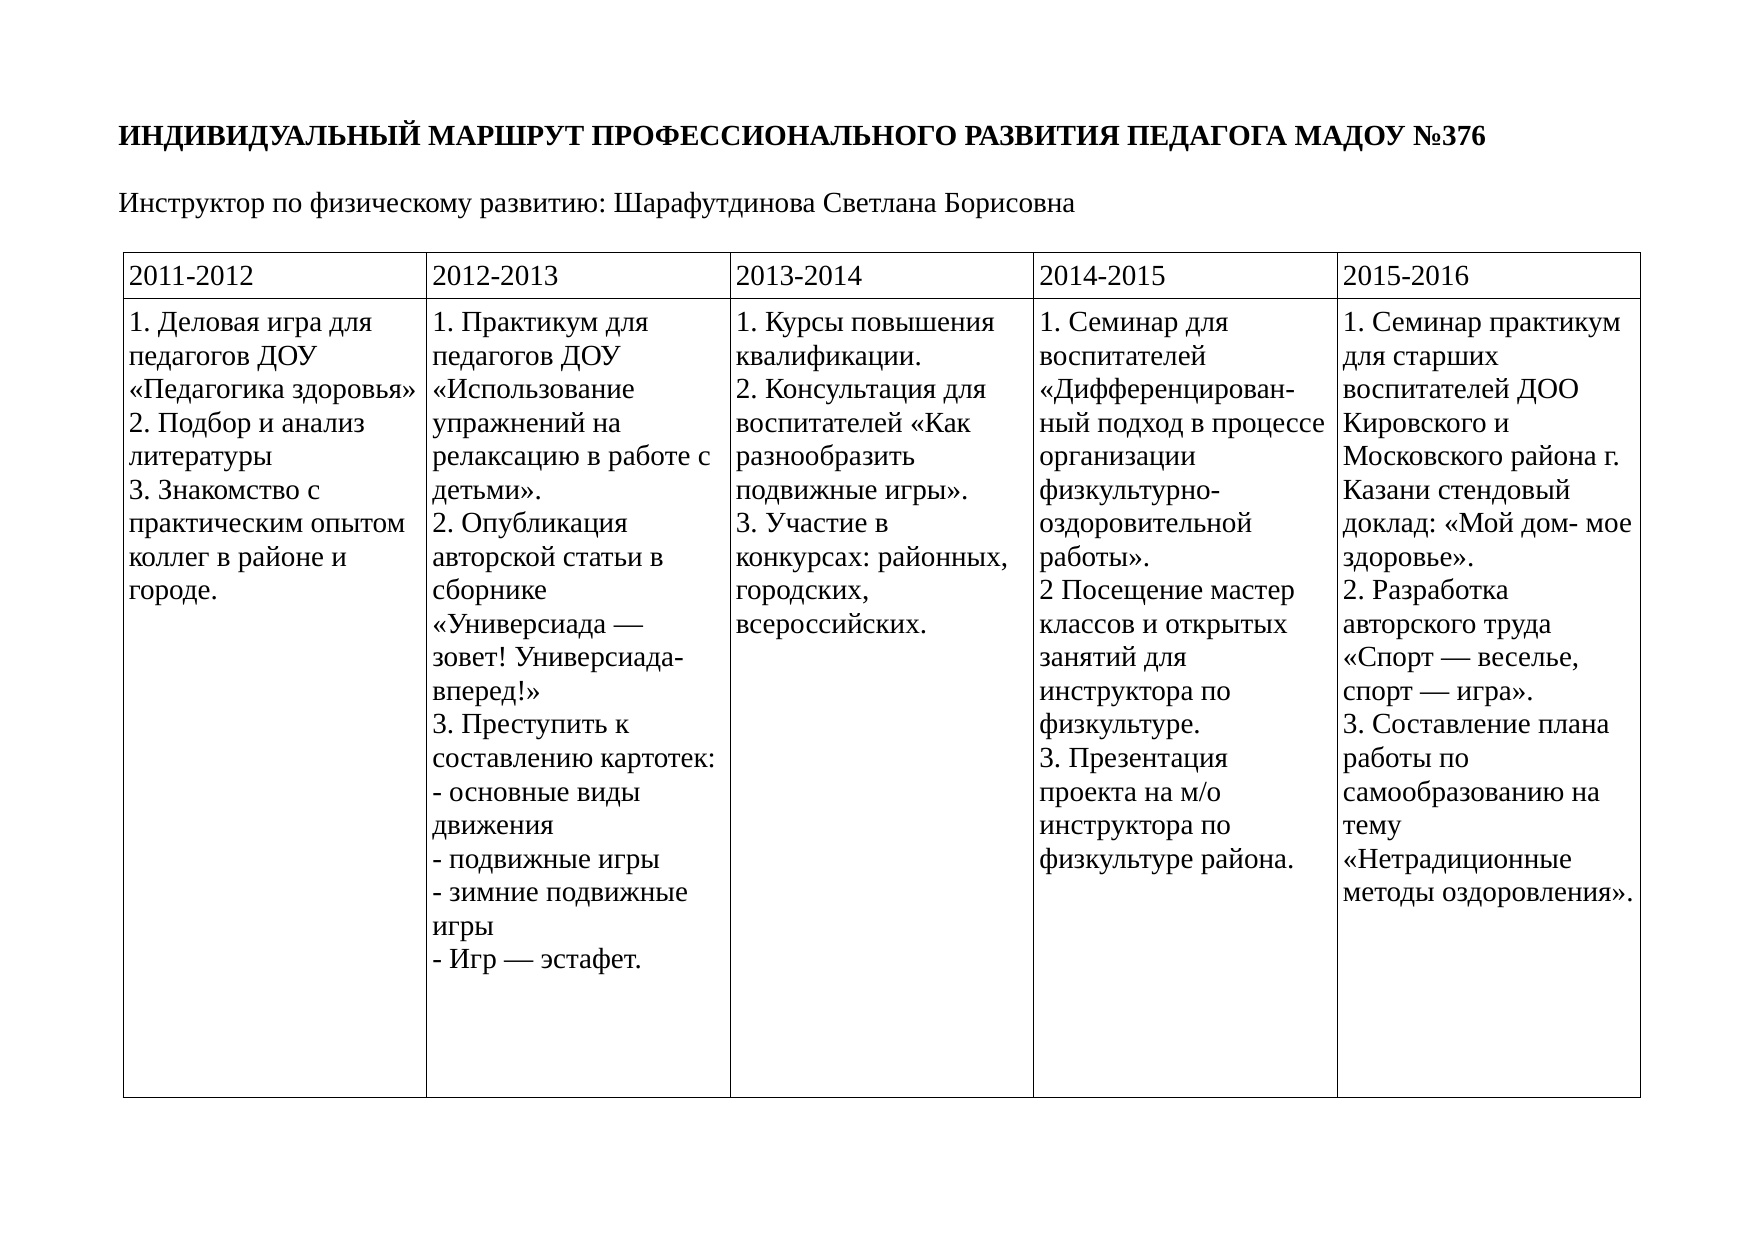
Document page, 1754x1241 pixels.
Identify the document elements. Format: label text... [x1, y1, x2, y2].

table_header 2013-2014 [731, 253, 1033, 298]
table_header 2011-2012 [124, 253, 426, 298]
table_cell 1. Семинар практикум для старших воспитателей ДОО Кировского и Московского района г. Казани стендовый доклад: «Мой дом- мое здоровье». 2. Разработка авторского труда «Спорт — веселье, спорт — игра». 3. Составление плана работы по самообразованию на тему «Нетрадиционные методы оздоровления». [1338, 299, 1640, 1097]
table_cell 1. Семинар для воспитателей «Дифференцирован- ный подход в процессе организации физкультурно-оздоровительной работы». 2 Посещение мастер классов и открытых занятий для инструктора по физкультуре. 3. Презентация проекта на м/о инструктора по физкультуре района. [1034, 299, 1337, 1097]
table_cell 1. Практикум для педагогов ДОУ «Использование упражнений на релаксацию в работе с детьми». 2. Опубликация авторской статьи в сборнике «Универсиада — зовет! Универсиада- вперед!» 3. Преступить к составлению картотек: - основные виды движения - подвижные игры - зимние подвижные игры - Игр — эстафет. [427, 299, 730, 1097]
text ИНДИВИДУАЛЬНЫЙ МАРШРУТ ПРОФЕССИОНАЛЬНОГО РАЗВИТИЯ ПЕДАГОГА МАДОУ №376 [118, 118, 1636, 152]
table_header 2014-2015 [1034, 253, 1337, 298]
table_header 2015-2016 [1338, 253, 1640, 298]
table_header 2012-2013 [427, 253, 730, 298]
text Инструктор по физическому развитию: Шарафутдинова Светлана Борисовна [118, 185, 1636, 219]
table_cell 1. Деловая игра для педагогов ДОУ «Педагогика здоровья» 2. Подбор и анализ литературы 3. Знакомство с практическим опытом коллег в районе и городе. [124, 299, 426, 1097]
table_cell 1. Курсы повышения квалификации. 2. Консультация для воспитателей «Как разнообразить подвижные игры». 3. Участие в конкурсах: районных, городских, всероссийских. [731, 299, 1033, 1097]
